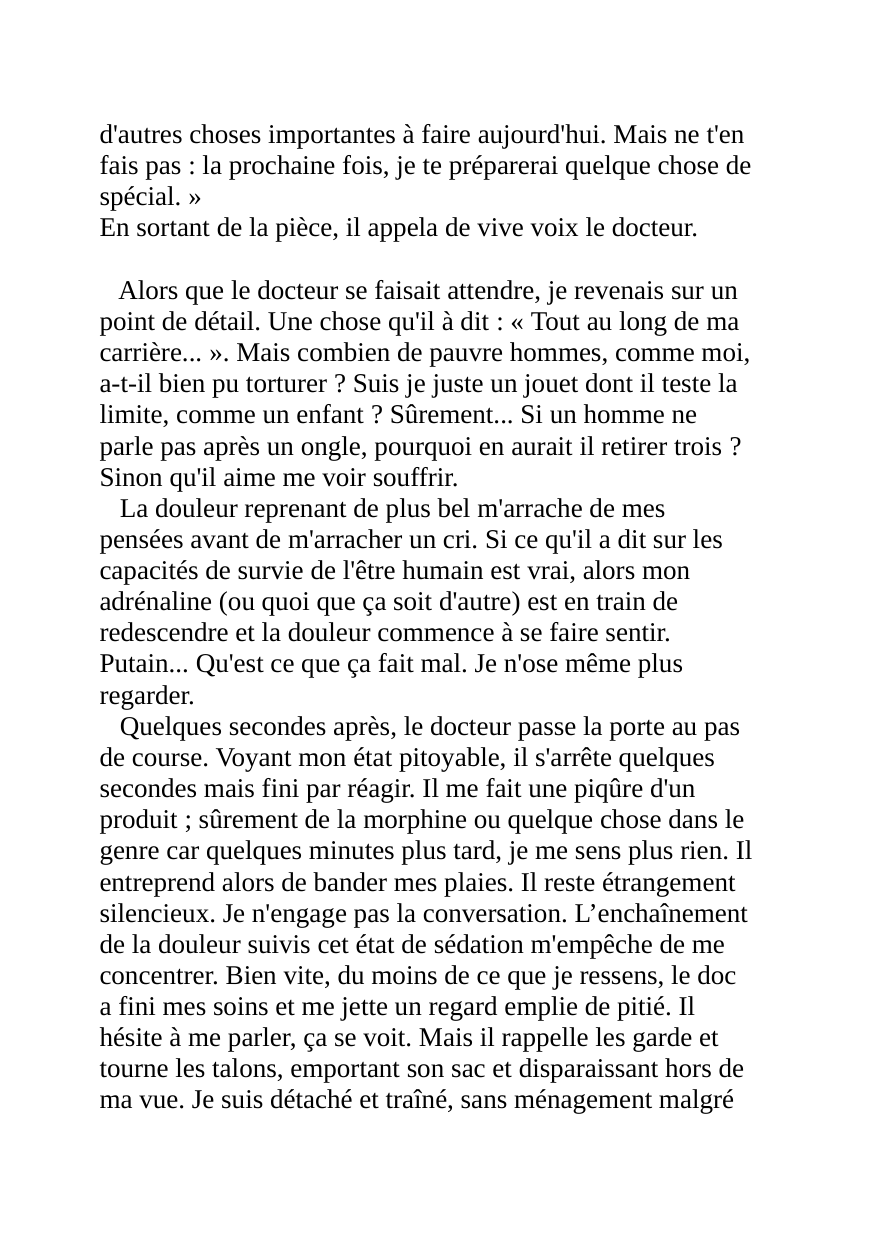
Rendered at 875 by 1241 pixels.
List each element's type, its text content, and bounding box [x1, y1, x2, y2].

text La douleur reprenant de plus bel m'arrache de mes pensées avant de m'arracher un cri. Si ce qu'il a dit sur les capacités de survie de l'être humain est vrai, alors mon adrénaline (ou quoi que ça soit d'autre) est en train de redescendre et la douleur commence à se faire sentir. Putain... Qu'est ce que ça fait mal. Je n'ose même plus regarder. [99, 492, 755, 710]
text En sortant de la pièce, il appela de vive voix le docteur. [99, 212, 755, 243]
text Quelques secondes après, le docteur passe la porte au pas de course. Voyant mon état pitoyable, il s'arrête quelques secondes mais fini par réagir. Il me fait une piqûre d'un produit ; sûrement de la morphine ou quelque chose dans le genre car quelques minutes plus tard, je me sens plus rien. Il entreprend alors de bander mes plaies. Il reste étrangement silencieux. Je n'engage pas la conversation. L’enchaînement de la douleur suivis cet état de sédation m'empêche de me concentrer. Bien vite, du moins de ce que je ressens, le doc a fini mes soins et me jette un regard emplie de pitié. Il hésite à me parler, ça se voit. Mais il rappelle les garde et tourne les talons, emportant son sac et disparaissant hors de ma vue. Je suis détaché et traîné, sans ménagement malgré [99, 710, 755, 1115]
text d'autres choses importantes à faire aujourd'hui. Mais ne t'en fais pas : la prochaine fois, je te préparerai quelque chose de spécial. » [99, 118, 755, 212]
text Alors que le docteur se faisait attendre, je revenais sur un point de détail. Une chose qu'il à dit : « Tout au long de ma carrière... ». Mais combien de pauvre hommes, comme moi, a-t-il bien pu torturer ? Suis je juste un jouet dont il teste la limite, comme un enfant ? Sûrement... Si un homme ne parle pas après un ongle, pourquoi en aurait il retirer trois ? Sinon qu'il aime me voir souffrir. [99, 274, 755, 492]
